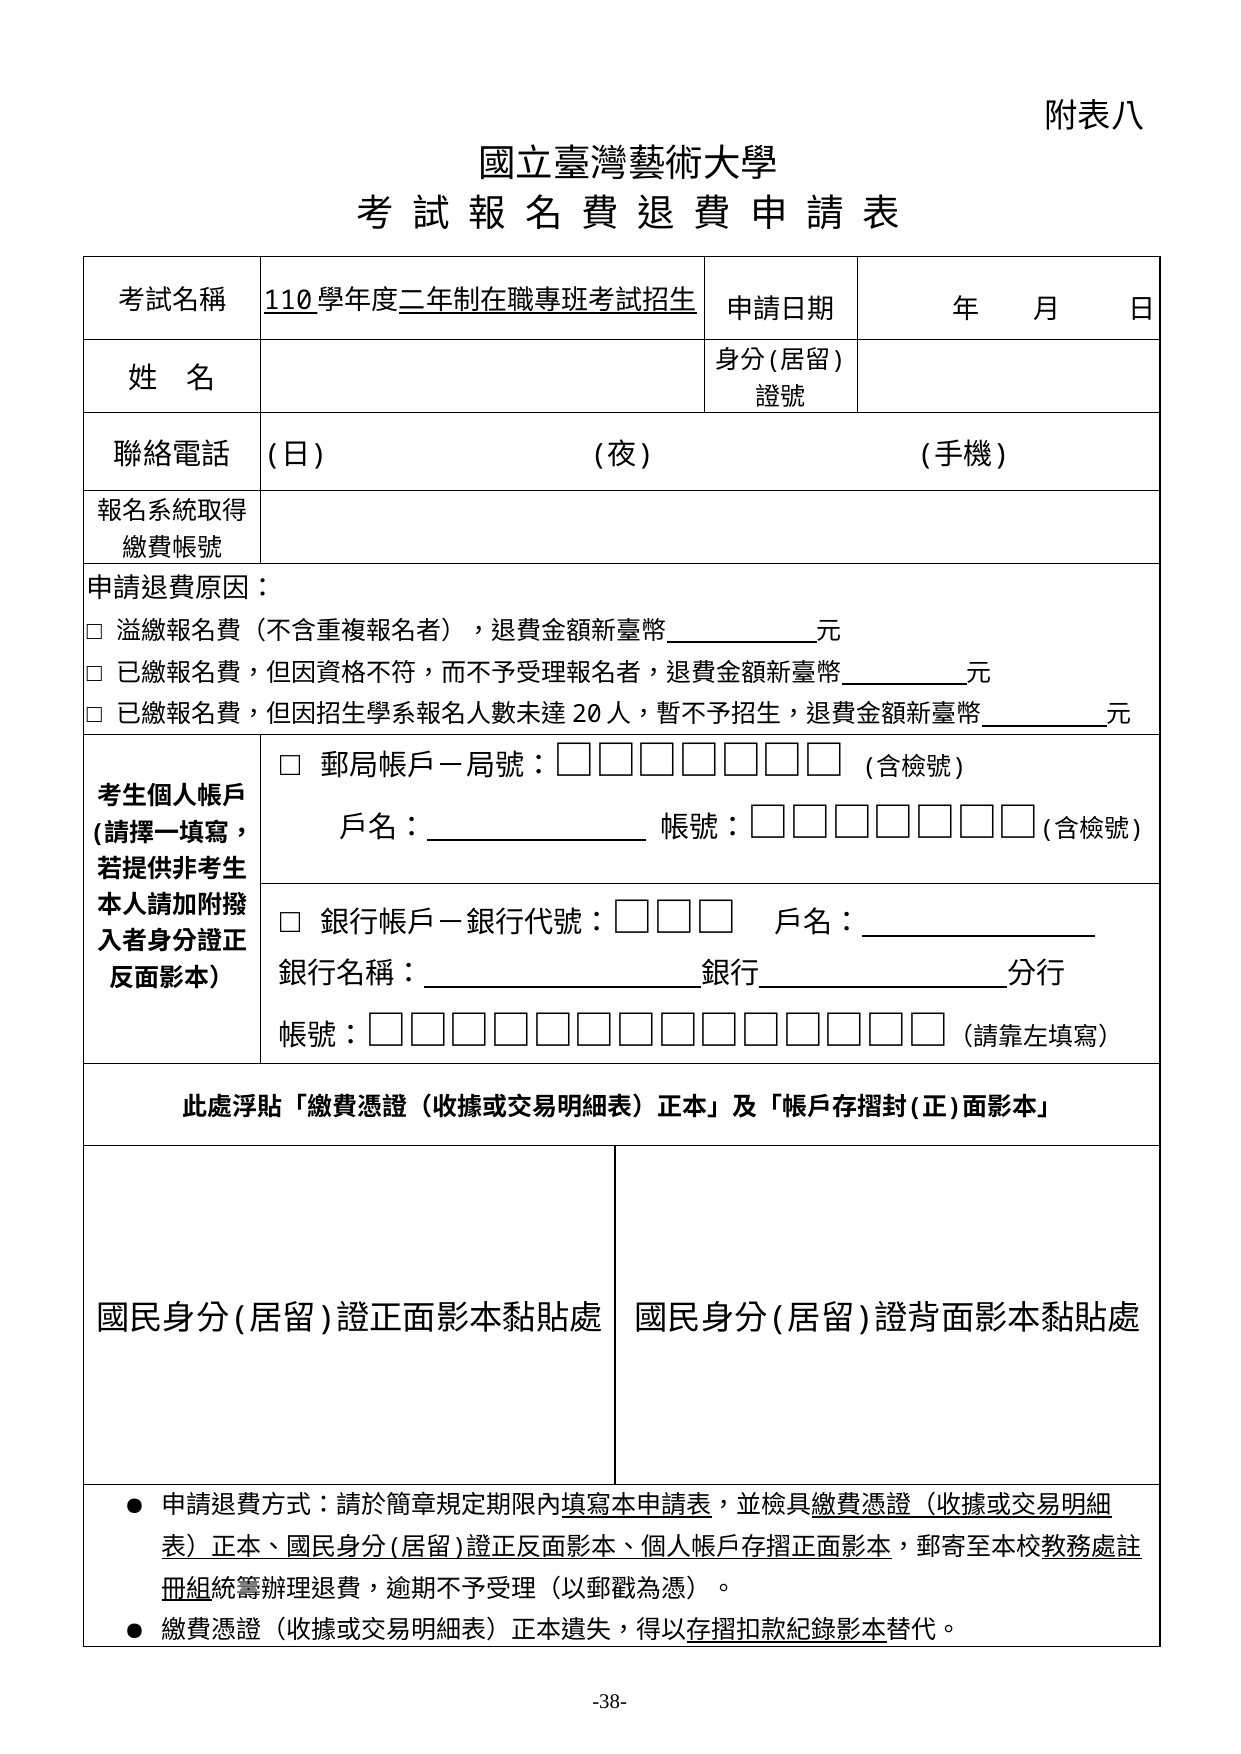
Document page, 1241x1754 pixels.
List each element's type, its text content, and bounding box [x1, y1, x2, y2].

table_cell 聯絡電話 [84, 413, 260, 490]
table_cell (日) (夜) (手機) [261, 413, 1159, 490]
table_header 申請日期 [705, 257, 857, 339]
table_cell 姓 名 [84, 340, 260, 412]
table_cell 國民身分(居留)證正面影本黏貼處 [84, 1146, 614, 1484]
table_cell 身分(居留)證號 [705, 340, 857, 412]
table_cell [858, 340, 1159, 412]
table_cell [261, 491, 1159, 563]
table_cell □ 郵局帳戶－局號：□□□□□□□ (含檢號) 戶名： 帳號：□□□□□□□(含檢號) [261, 735, 1159, 883]
table_cell □ 銀行帳戶－銀行代號：□□□ 戶名： 銀行名稱： 銀行 分行 帳號：□□□□□□□□□□□□□□（請靠左填寫） [261, 884, 1159, 1063]
text 考 試 報 名 費 退 費 申 請 表 [112, 187, 1144, 237]
table_header 110學年度二年制在職專班考試招生 [261, 257, 704, 339]
table_cell 此處浮貼「繳費憑證（收據或交易明細表）正本」及「帳戶存摺封(正)面影本」 [84, 1064, 1159, 1145]
table_cell 申請退費原因： □ 溢繳報名費（不含重複報名者），退費金額新臺幣 元 □ 已繳報名費，但因資格不符，而不予受理報名者，退費金額新臺幣 元 □ 已繳報名費，但因招生學系報名人數未達20人，暫不予招生，退費金額新臺幣 元 [84, 564, 1159, 734]
table_cell 申請退費方式：請於簡章規定期限內填寫本申請表，並檢具繳費憑證（收據或交易明細表）正本、國民身分(居留)證正反面影本、個人帳戶存摺正面影本，郵寄至本校教務處註冊組統籌辦理退費，逾期不予受理（以郵戳為憑）。 繳費憑證（收據或交易明細表）正本遺失，得以存摺扣款紀錄影本替代。 [84, 1485, 1159, 1646]
table_cell [261, 340, 704, 412]
table_cell 報名系統取得繳費帳號 [84, 491, 260, 563]
table_cell 國民身分(居留)證背面影本黏貼處 [616, 1146, 1159, 1484]
table_header 考試名稱 [84, 257, 260, 339]
text 國立臺灣藝術大學 [112, 137, 1144, 187]
table_cell 考生個人帳戶 (請擇一填寫，若提供非考生本人請加附撥入者身分證正反面影本） [84, 735, 260, 1063]
table_header 年 月 日 [858, 257, 1159, 339]
text 附表八 [112, 89, 1144, 137]
